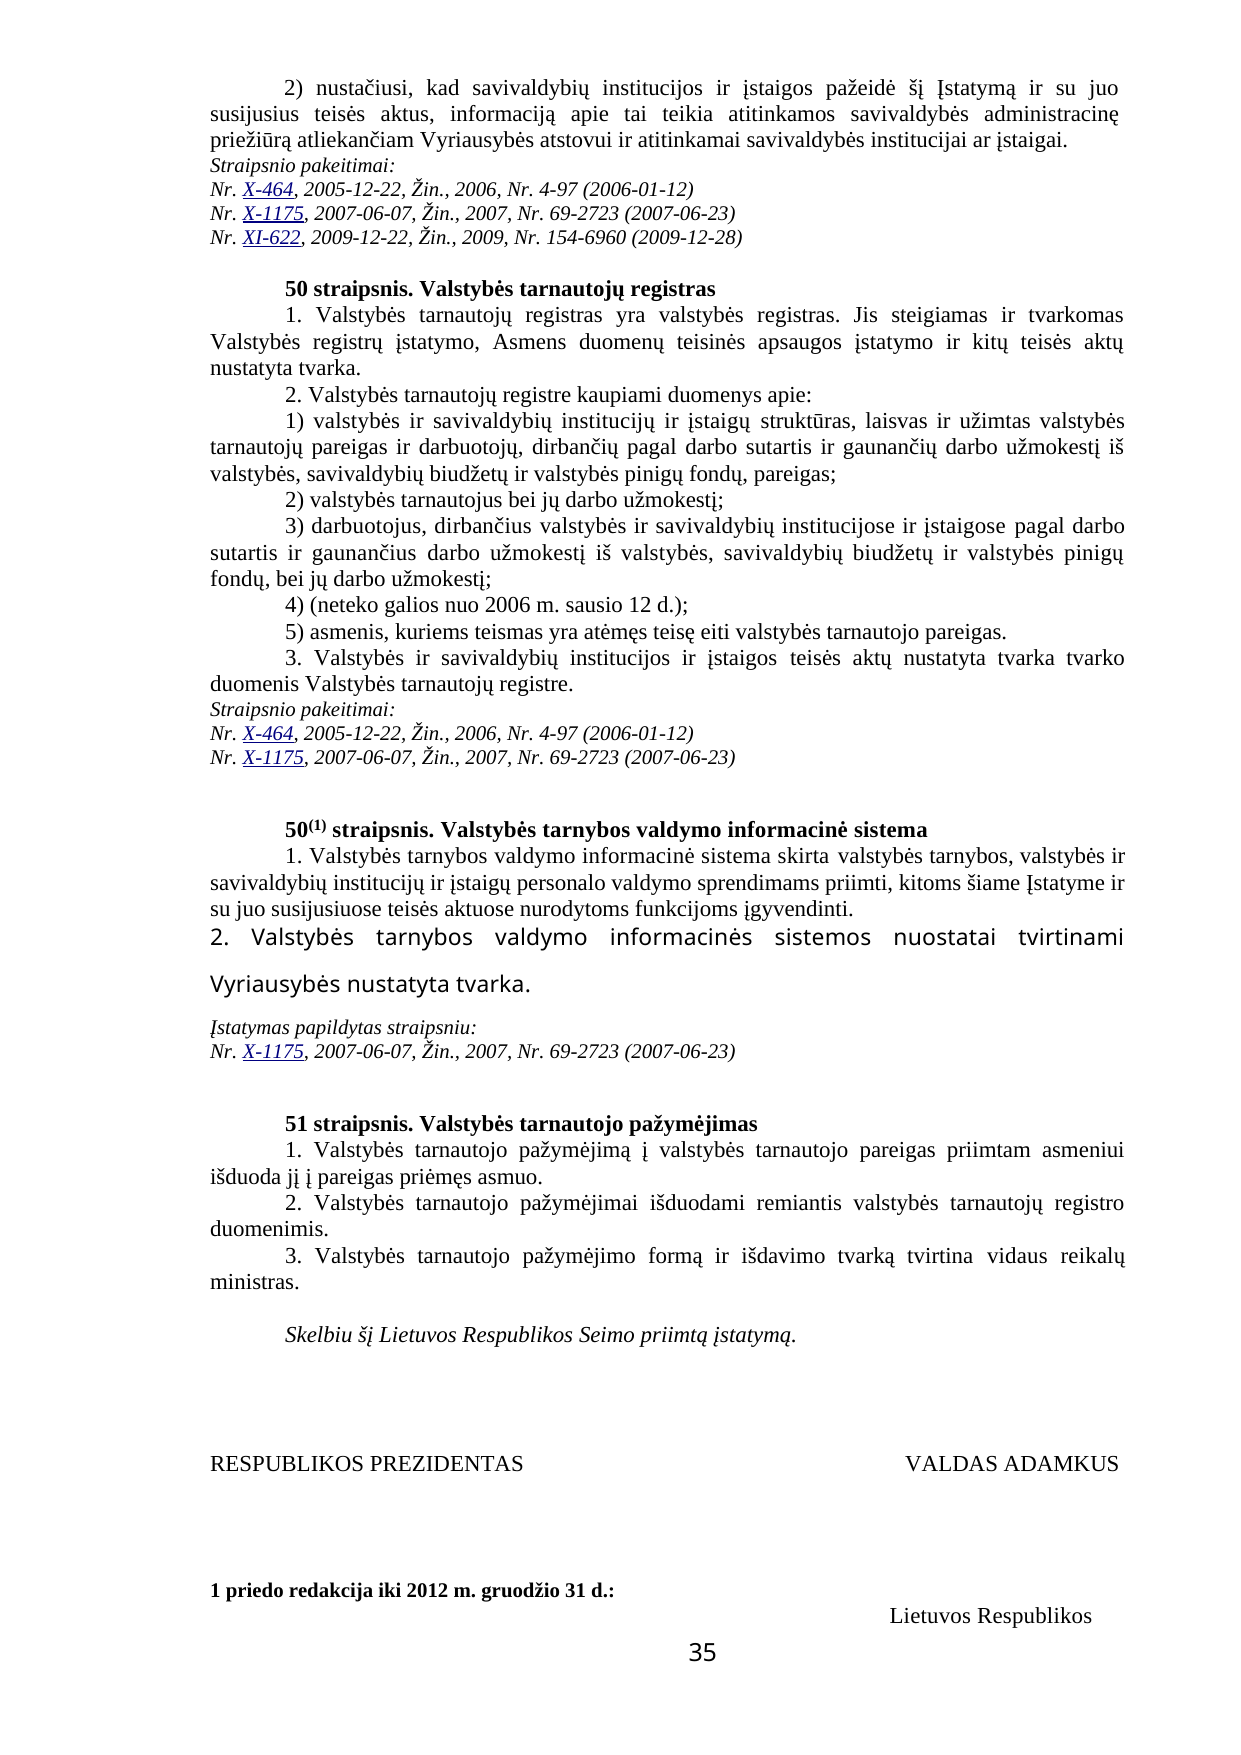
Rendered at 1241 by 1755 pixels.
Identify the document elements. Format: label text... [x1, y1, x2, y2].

text RESPUBLIKOS PREZIDENTAS VALDAS ADAMKUS [210, 1450, 1126, 1476]
text Nr. X-1175, 2007-06-07, Žin., 2007, Nr. 69-2723 (2007-06-23) [210, 201, 1120, 225]
text 2) valstybės tarnautojus bei jų darbo užmokestį; [210, 486, 1126, 512]
text 2. Valstybės tarnybos valdymo informacinės sistemos nuostatai tvirtinami Vyriausybės nustatyta tvarka. [210, 921, 1126, 999]
text Įstatymas papildytas straipsniu: [210, 1015, 1126, 1039]
text Lietuvos Respublikos [210, 1602, 1126, 1628]
text Straipsnio pakeitimai: [210, 153, 1126, 177]
text 3. Valstybės ir savivaldybių institucijos ir įstaigos teisės aktų nustatyta tvarka tvarko duomenis Valstybės tarnautojų registre. [210, 644, 1126, 697]
text 3) darbuotojus, dirbančius valstybės ir savivaldybių institucijose ir įstaigose pagal darbo sutartis ir gaunančius darbo užmokestį iš valstybės, savivaldybių biudžetų ir valstybės pinigų fondų, bei jų darbo užmokestį; [210, 512, 1126, 591]
text Skelbiu šį Lietuvos Respublikos Seimo priimtą įstatymą. [210, 1321, 1126, 1347]
text Straipsnio pakeitimai: [210, 697, 1126, 721]
text Nr. X-1175, 2007-06-07, Žin., 2007, Nr. 69-2723 (2007-06-23) [210, 1039, 1120, 1063]
text 51 straipsnis. Valstybės tarnautojo pažymėjimas [210, 1110, 1126, 1136]
text Nr. X-1175, 2007-06-07, Žin., 2007, Nr. 69-2723 (2007-06-23) [210, 745, 1120, 769]
text 1. Valstybės tarnautojo pažymėjimą į valstybės tarnautojo pareigas priimtam asmeniui išduoda jį į pareigas priėmęs asmuo. [210, 1136, 1126, 1189]
text 1. Valstybės tarnybos valdymo informacinė sistema skirta valstybės tarnybos, valstybės ir savivaldybių institucijų ir įstaigų personalo valdymo sprendimams priimti, kitoms šiame Įstatyme ir su juo susijusiuose teisės aktuose nurodytoms funkcijoms įgyvendinti. [210, 842, 1126, 921]
text 5) asmenis, kuriems teismas yra atėmęs teisę eiti valstybės tarnautojo pareigas. [210, 618, 1126, 644]
text 2. Valstybės tarnautojų registre kaupiami duomenys apie: [210, 381, 1126, 407]
text Nr. XI-622, 2009-12-22, Žin., 2009, Nr. 154-6960 (2009-12-28) [210, 225, 1120, 249]
text 4) (neteko galios nuo 2006 m. sausio 12 d.); [210, 591, 1126, 618]
text 1 priedo redakcija iki 2012 m. gruodžio 31 d.: [210, 1578, 1120, 1602]
text 1. Valstybės tarnautojų registras yra valstybės registras. Jis steigiamas ir tvarkomas Valstybės registrų įstatymo, Asmens duomenų teisinės apsaugos įstatymo ir kitų teisės aktų nustatyta tvarka. [210, 302, 1126, 381]
text 2) nustačiusi, kad savivaldybių institucijos ir įstaigos pažeidė šį Įstatymą ir su juo susijusius teisės aktus, informaciją apie tai teikia atitinkamos savivaldybės administracinę priežiūrą atliekančiam Vyriausybės atstovui ir atitinkamai savivaldybės institucijai ar įstaigai. [210, 73, 1120, 153]
text 50(1) straipsnis. Valstybės tarnybos valdymo informacinė sistema [210, 816, 1126, 842]
text 2. Valstybės tarnautojo pažymėjimai išduodami remiantis valstybės tarnautojų registro duomenimis. [210, 1189, 1126, 1242]
text 50 straipsnis. Valstybės tarnautojų registras [210, 275, 1126, 302]
text 3. Valstybės tarnautojo pažymėjimo formą ir išdavimo tvarką tvirtina vidaus reikalų ministras. [210, 1242, 1126, 1294]
text Nr. X-464, 2005-12-22, Žin., 2006, Nr. 4-97 (2006-01-12) [210, 721, 1120, 745]
text 1) valstybės ir savivaldybių institucijų ir įstaigų struktūras, laisvas ir užimtas valstybės tarnautojų pareigas ir darbuotojų, dirbančių pagal darbo sutartis ir gaunančių darbo užmokestį iš valstybės, savivaldybių biudžetų ir valstybės pinigų fondų, pareigas; [210, 407, 1126, 486]
text Nr. X-464, 2005-12-22, Žin., 2006, Nr. 4-97 (2006-01-12) [210, 177, 1120, 201]
